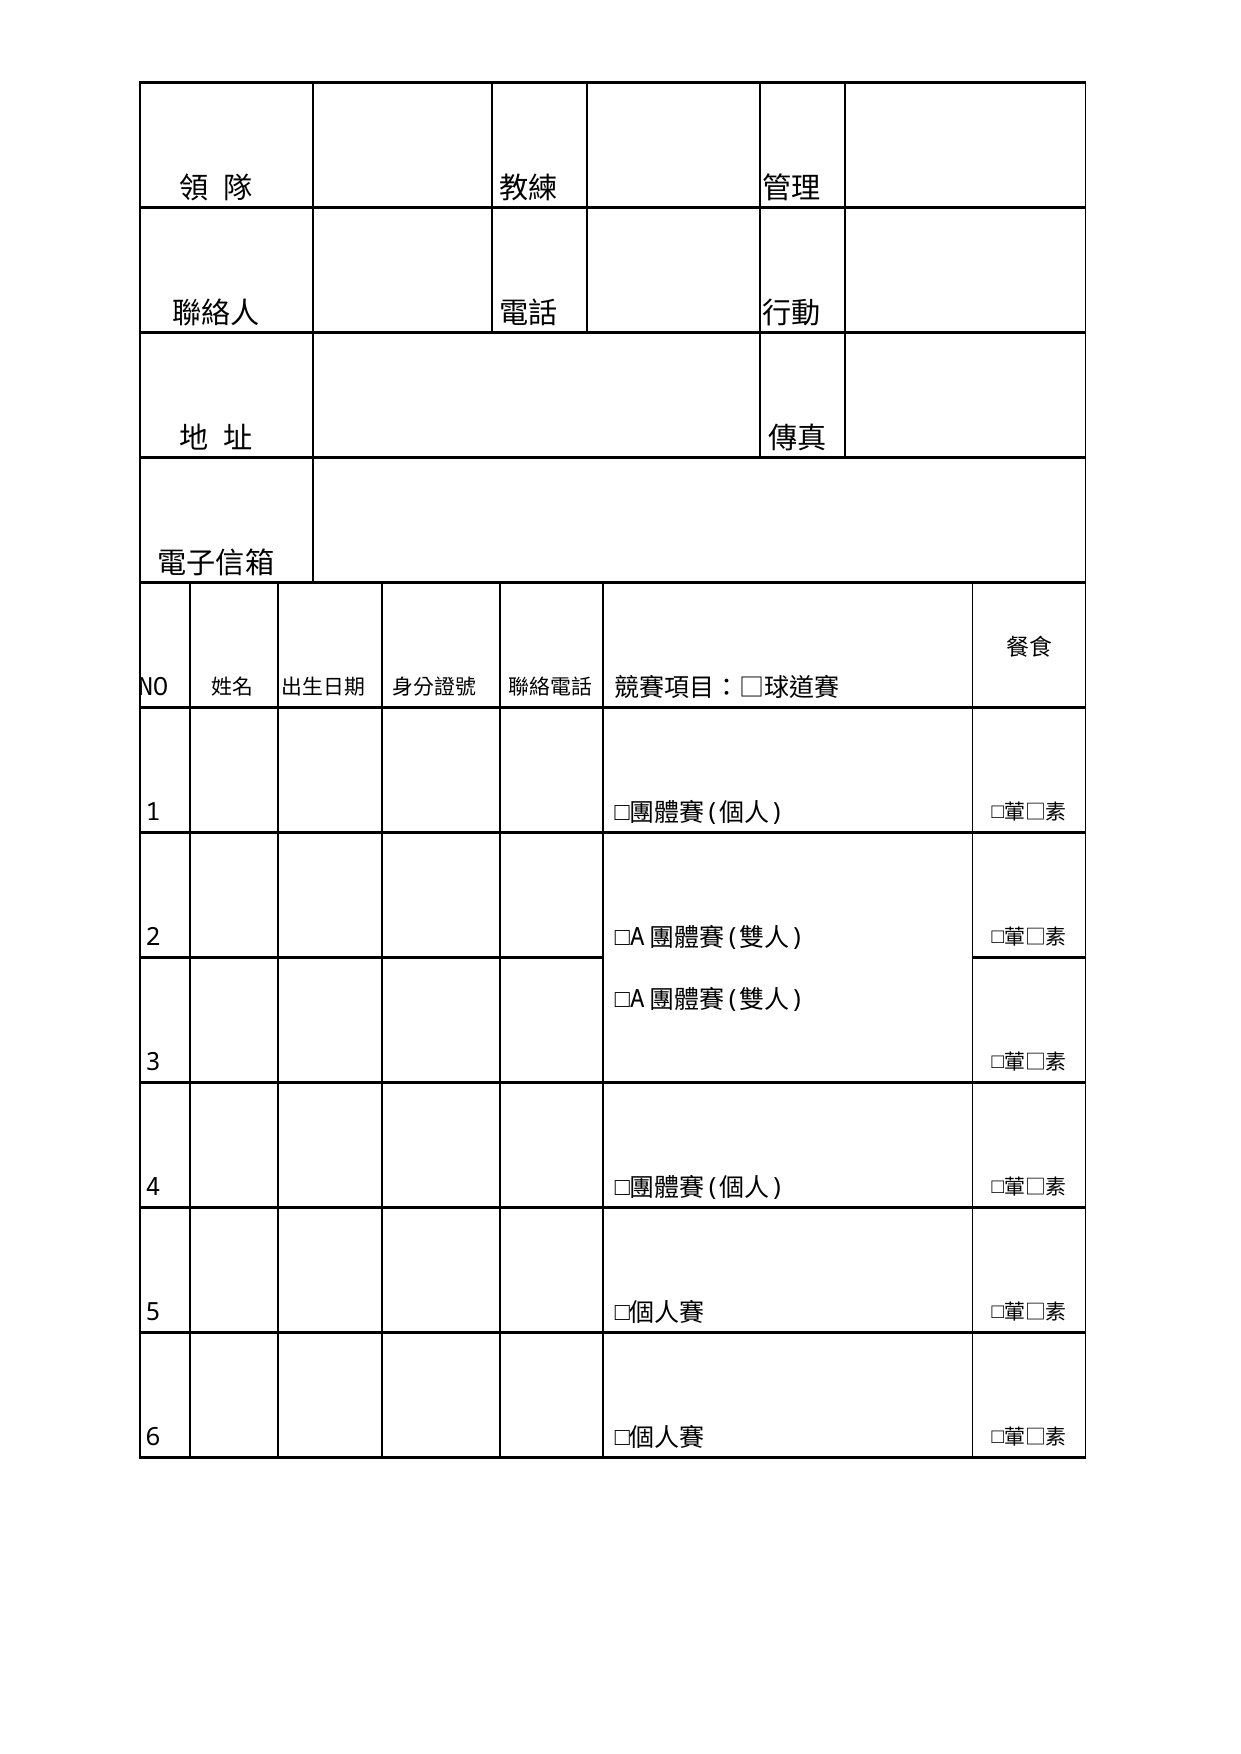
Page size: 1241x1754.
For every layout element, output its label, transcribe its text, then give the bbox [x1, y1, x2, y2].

table_cell 領 隊 [141, 84, 312, 206]
table_cell [191, 959, 277, 1081]
table_cell [279, 834, 381, 956]
table_cell 身分證號 [383, 584, 499, 706]
table_cell □A團體賽(雙人) □A團體賽(雙人) [604, 834, 972, 1081]
table_cell [383, 709, 499, 831]
table_cell [191, 1334, 277, 1456]
table_cell [279, 1084, 381, 1206]
table_cell 傳真 [761, 334, 844, 456]
table_cell □葷□素 [973, 1209, 1085, 1331]
table_cell 聯絡人 [141, 209, 312, 331]
table_cell 4 [141, 1084, 189, 1206]
table_cell 聯絡電話 [501, 584, 602, 706]
table_cell [279, 959, 381, 1081]
table_cell □葷□素 [973, 1334, 1085, 1456]
table_cell □個人賽 [604, 1334, 972, 1456]
table_cell [191, 1084, 277, 1206]
table_cell □葷□素 [973, 834, 1085, 956]
table_cell 管理 [761, 84, 844, 206]
table_cell 餐食 [973, 584, 1085, 706]
table_cell [191, 1209, 277, 1331]
table_cell 5 [141, 1209, 189, 1331]
table_cell [383, 959, 499, 1081]
table_cell [501, 1209, 602, 1331]
table_cell [501, 834, 602, 956]
table_cell □葷□素 [973, 709, 1085, 831]
table_cell [588, 84, 759, 206]
table_cell [191, 834, 277, 956]
table_cell 2 [141, 834, 189, 956]
table_cell [383, 1334, 499, 1456]
table_cell 電話 [493, 209, 586, 331]
table_cell 6 [141, 1334, 189, 1456]
table_cell 3 [141, 959, 189, 1081]
table_cell [314, 334, 759, 456]
table_cell 行動 [761, 209, 844, 331]
table_cell 地 址 [141, 334, 312, 456]
table_cell 電子信箱 [141, 459, 312, 581]
table_cell [501, 959, 602, 1081]
table_cell [383, 1209, 499, 1331]
table_cell [501, 1334, 602, 1456]
table_cell [846, 334, 1085, 456]
table_cell [279, 1209, 381, 1331]
table_cell [846, 209, 1085, 331]
table_cell □葷□素 [973, 959, 1085, 1081]
table_cell □個人賽 [604, 1209, 972, 1331]
table_cell [588, 209, 759, 331]
table_cell NO [141, 584, 189, 706]
table_cell [279, 1334, 381, 1456]
table_cell 1 [141, 709, 189, 831]
table_cell 競賽項目：□球道賽 [604, 584, 972, 706]
table_cell □團體賽(個人) [604, 709, 972, 831]
table_cell 姓名 [191, 584, 277, 706]
table_cell □團體賽(個人) [604, 1084, 972, 1206]
table_cell [501, 1084, 602, 1206]
table_cell [846, 84, 1085, 206]
table_cell □葷□素 [973, 1084, 1085, 1206]
table_cell 出生日期 [279, 584, 381, 706]
table_cell [383, 1084, 499, 1206]
table_cell [314, 209, 491, 331]
table_cell [191, 709, 277, 831]
table_cell [279, 709, 381, 831]
table_cell 教練 [493, 84, 586, 206]
table_cell [383, 834, 499, 956]
table_cell [501, 709, 602, 831]
table_cell [314, 84, 491, 206]
table_cell [314, 459, 1085, 581]
